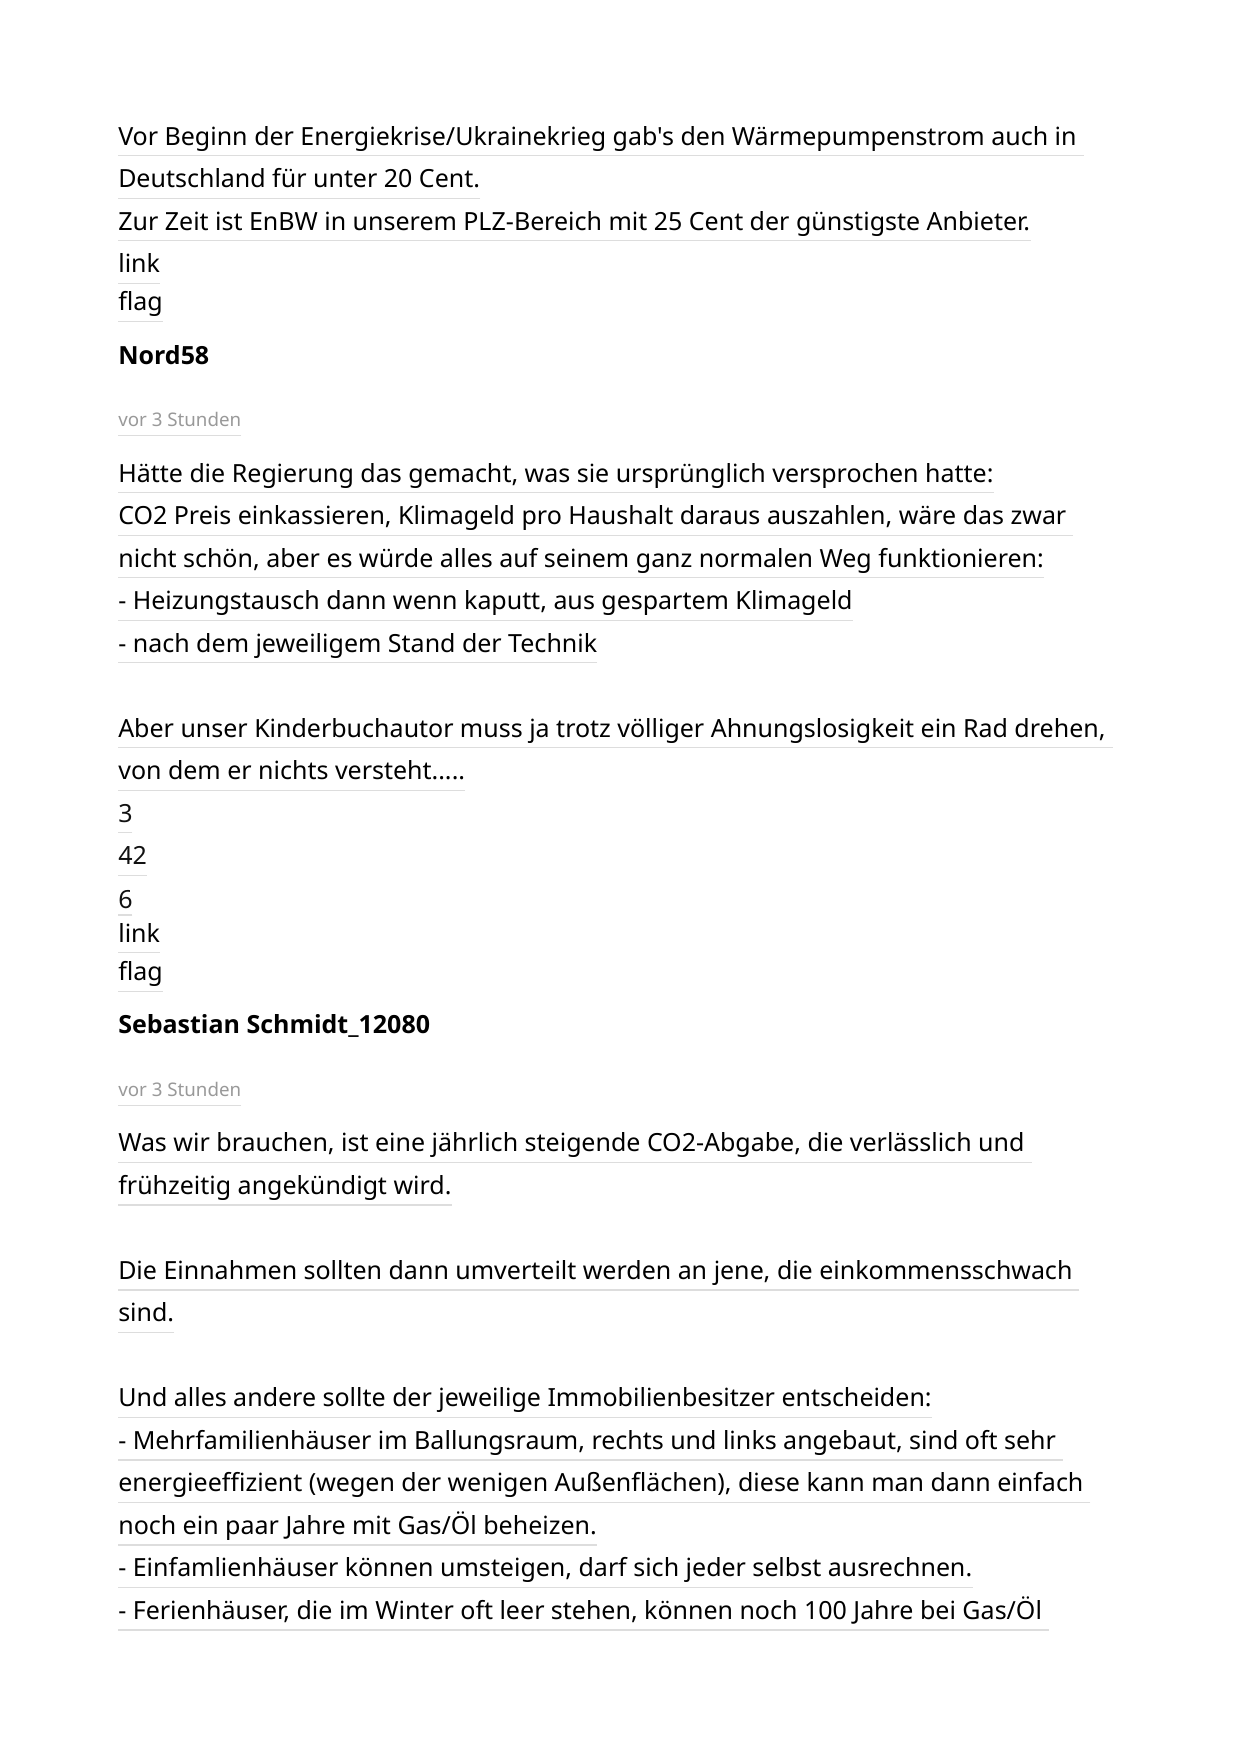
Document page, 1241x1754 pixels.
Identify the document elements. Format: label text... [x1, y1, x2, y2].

text 6 [118, 880, 1122, 916]
text Sebastian Schmidt_12080 [118, 1007, 1122, 1041]
text flag [118, 953, 1122, 992]
text vor 3 Stunden [118, 1077, 1117, 1106]
text Nord58 [118, 337, 1122, 371]
text Was wir brauchen, ist eine jährlich steigende CO2-Abgabe, die verlässlich und frühzeitig angekündigt wird. Die Einnahmen sollten dann umverteilt werden an jene, die einkommensschwach sind. Und alles andere sollte der jeweilige Immobilienbesitzer entscheiden: - Mehrfamilienhäuser im Ballungsraum, rechts und links angebaut, sind oft sehr energieeffizient (wegen der wenigen Außenflächen), diese kann man dann einfach noch ein paar Jahre mit Gas/Öl beheizen. - Einfamlienhäuser können umsteigen, darf sich jeder selbst ausrechnen. - Ferienhäuser, die im Winter oft leer stehen, können noch 100 Jahre bei Gas/Öl [118, 1125, 1122, 1631]
text link [118, 916, 1122, 953]
text link [118, 246, 1122, 284]
text Hätte die Regierung das gemacht, was sie ursprünglich versprochen hatte: CO2 Preis einkassieren, Klimageld pro Haushalt daraus auszahlen, wäre das zwar nicht schön, aber es würde alles auf seinem ganz normalen Weg funktionieren: - Heizungstausch dann wenn kaputt, aus gespartem Klimageld - nach dem jeweiligem Stand der Technik Aber unser Kinderbuchautor muss ja trotz völliger Ahnungslosigkeit ein Rad drehen, von dem er nichts versteht..... [118, 455, 1122, 791]
text 42 [118, 838, 1122, 876]
text vor 3 Stunden [118, 407, 1117, 436]
text 3 [118, 795, 1122, 833]
text Vor Beginn der Energiekrise/Ukrainekrieg gab's den Wärmepumpenstrom auch in Deutschland für unter 20 Cent. Zur Zeit ist EnBW in unserem PLZ-Bereich mit 25 Cent der günstigste Anbieter. [118, 118, 1122, 241]
text flag [118, 284, 1122, 322]
